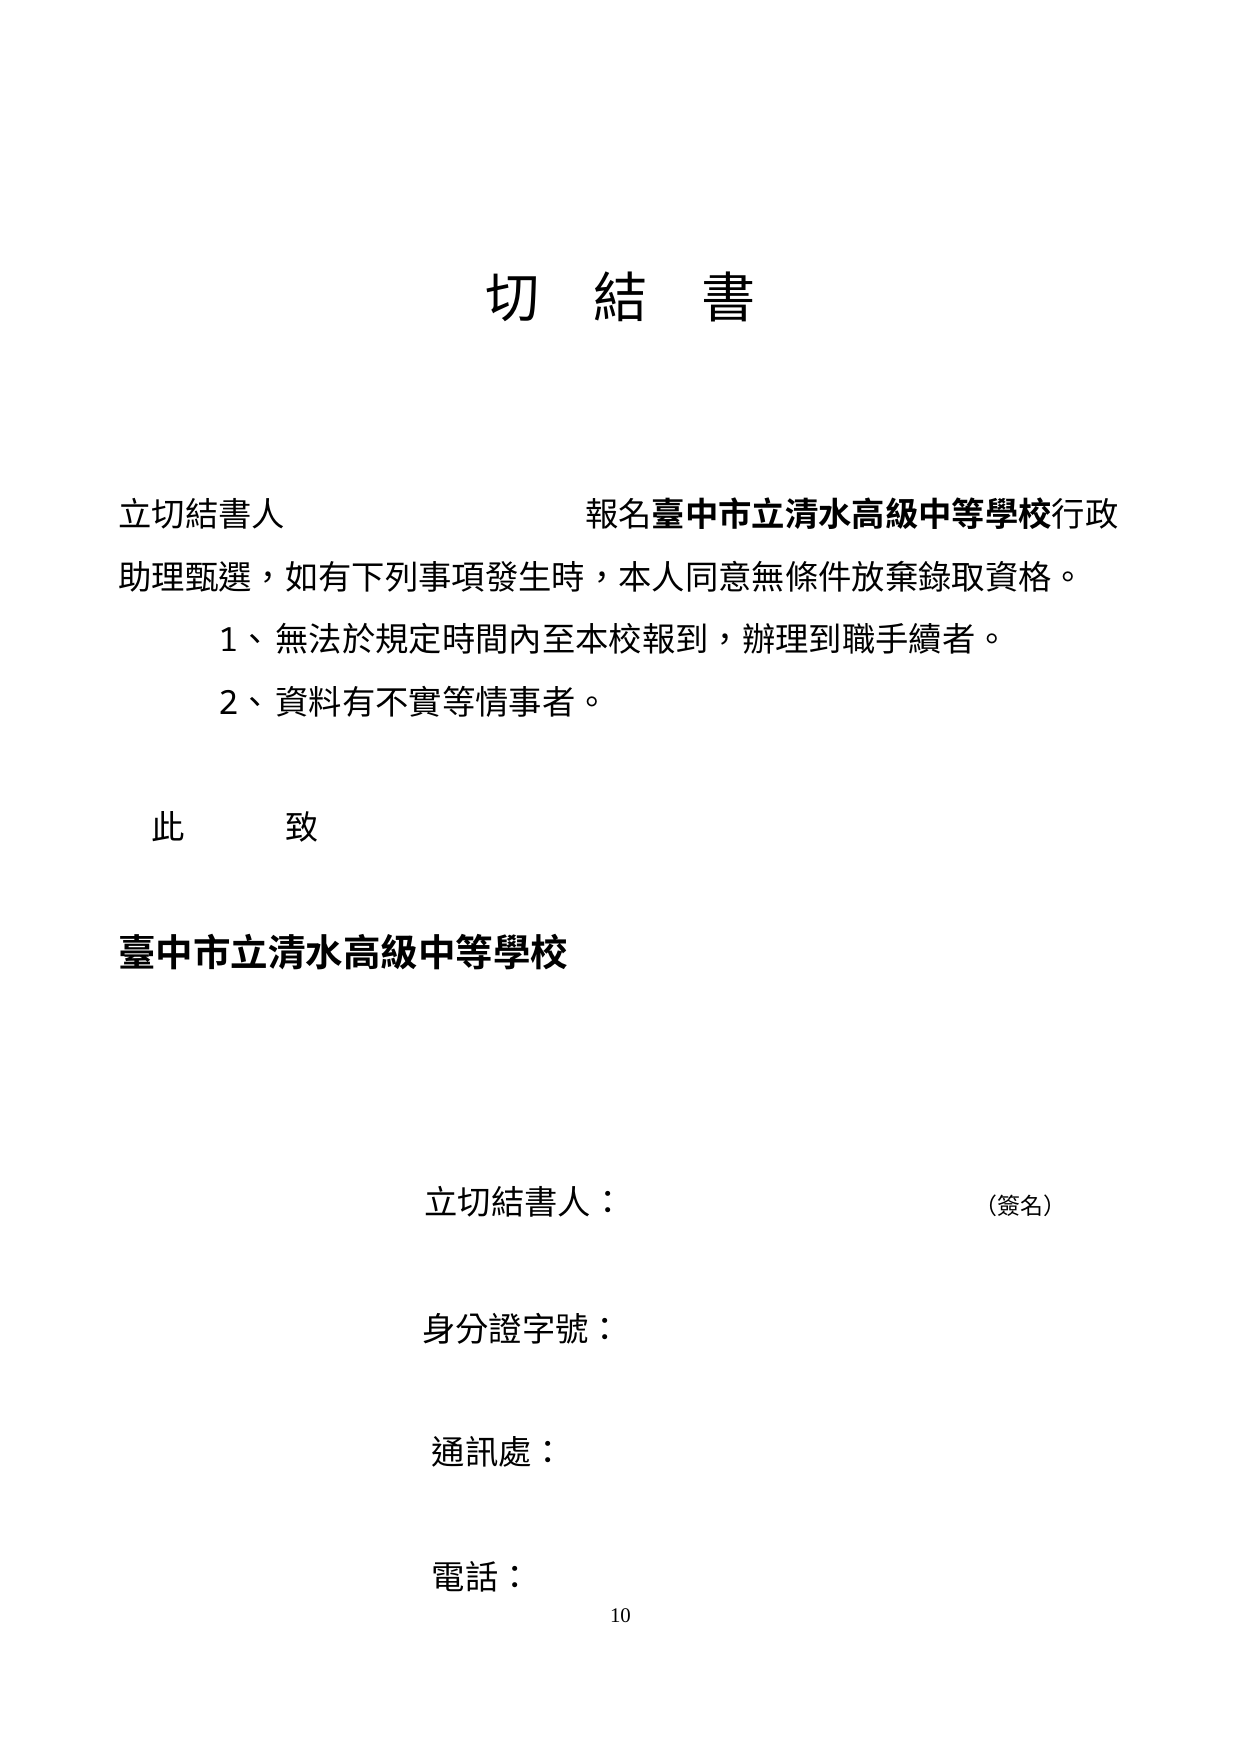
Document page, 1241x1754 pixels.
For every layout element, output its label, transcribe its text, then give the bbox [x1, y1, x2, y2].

text 切 結 書 [118, 221, 1122, 346]
list 資料有不實等情事者。 [218, 658, 1122, 721]
text 電話： [118, 1533, 1122, 1596]
text 臺中市立清水高級中等學校 [118, 908, 1122, 971]
text 通訊處： [118, 1408, 1122, 1471]
list 無法於規定時間內至本校報到，辦理到職手續者。 [218, 596, 1122, 658]
text 立切結書人 報名臺中市立清水高級中等學校行政助理甄選，如有下列事項發生時，本人同意無條件放棄錄取資格。 [118, 471, 1122, 596]
text 此 致 [118, 783, 1122, 846]
text 立切結書人： （簽名） [118, 1158, 1122, 1221]
text 身分證字號： [118, 1283, 1122, 1346]
